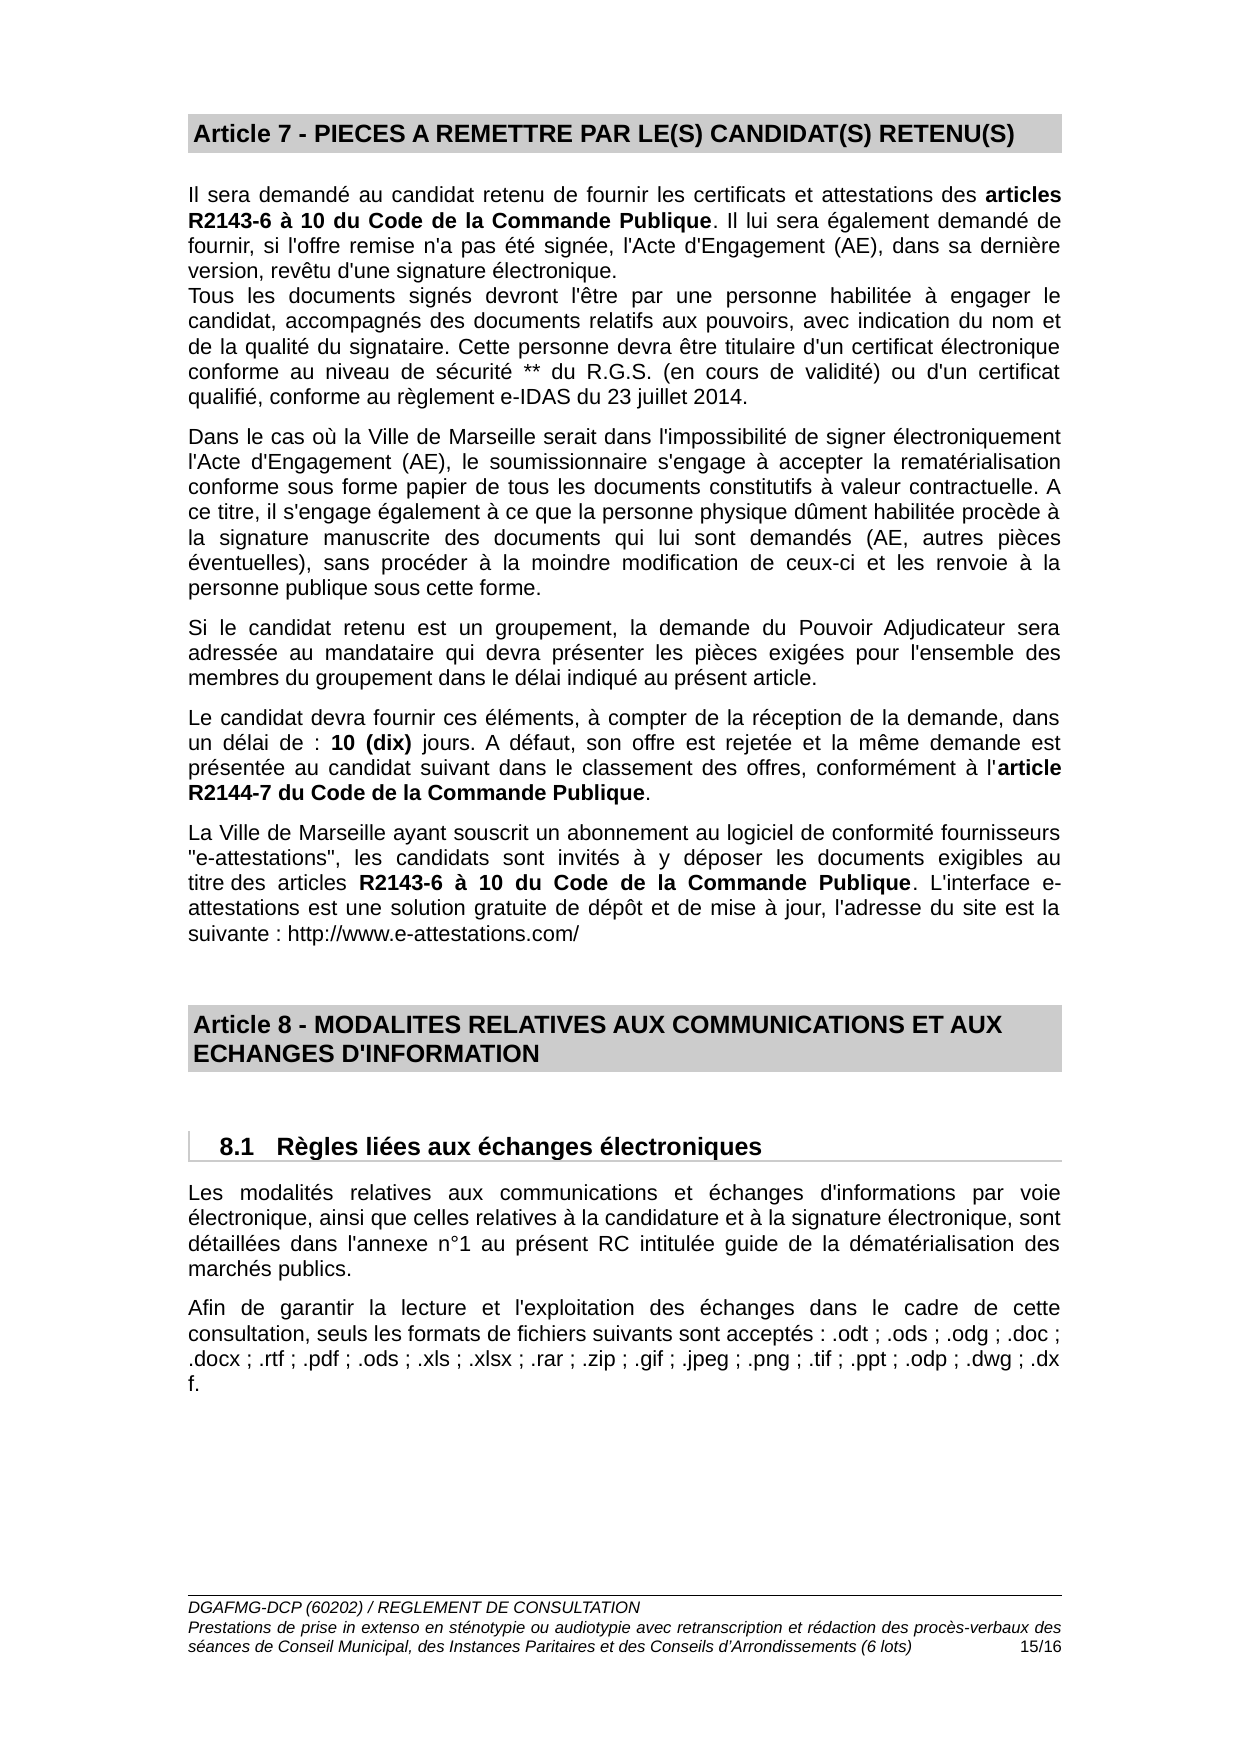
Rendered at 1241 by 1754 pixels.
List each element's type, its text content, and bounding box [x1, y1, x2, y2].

text Tous les documents signés devront l'être par une personne habilitée à engager le candidat, accompagnés des documents relatifs aux pouvoirs, avec indication du nom et de la qualité du signataire. Cette personne devra être titulaire d'un certificat électronique conforme au niveau de sécurité ** du R.G.S. (en cours de validité) ou d'un certificat qualifié, conforme au règlement e-IDAS du 23 juillet 2014. [188, 283, 1062, 409]
text La Ville de Marseille ayant souscrit un abonnement au logiciel de conformité fournisseurs "e-attestations", les candidats sont invités à y déposer les documents exigibles au titre des articles R2143-6 à 10 du Code de la Commande Publique. L'interface e-attestations est une solution gratuite de dépôt et de mise à jour, l'adresse du site est la suivante : http://www.e-attestations.com/ [188, 820, 1062, 946]
text Afin de garantir la lecture et l'exploitation des échanges dans le cadre de cette consultation, seuls les formats de fichiers suivants sont acceptés : .odt ; .ods ; .odg ; .doc ; .docx ; .rtf ; .pdf ; .ods ; .xls ; .xlsx ; .rar ; .zip ; .gif ; .jpeg ; .png ; .tif ; .ppt ; .odp ; .dwg ; .dxf. [188, 1295, 1062, 1396]
text Dans le cas où la Ville de Marseille serait dans l'impossibilité de signer électroniquement l'Acte d'Engagement (AE), le soumissionnaire s'engage à accepter la rematérialisation conforme sous forme papier de tous les documents constitutifs à valeur contractuelle. A ce titre, il s'engage également à ce que la personne physique dûment habilitée procède à la signature manuscrite des documents qui lui sont demandés (AE, autres pièces éventuelles), sans procéder à la moindre modification de ceux-ci et les renvoie à la personne publique sous cette forme. [188, 424, 1062, 600]
text Si le candidat retenu est un groupement, la demande du Pouvoir Adjudicateur sera adressée au mandataire qui devra présenter les pièces exigées pour l'ensemble des membres du groupement dans le délai indiqué au présent article. [188, 614, 1062, 690]
text Les modalités relatives aux communications et échanges d'informations par voie électronique, ainsi que celles relatives à la candidature et à la signature électronique, sont détaillées dans l'annexe n°1 au présent RC intitulée guide de la dématérialisation des marchés publics. [188, 1180, 1062, 1281]
subtitle MODALITES RELATIVES AUX COMMUNICATIONS ET AUX ECHANGES D'INFORMATION [190, 1007, 1060, 1070]
text Le candidat devra fournir ces éléments, à compter de la réception de la demande, dans un délai de : 10 (dix) jours. A défaut, son offre est rejetée et la même demande est présentée au candidat suivant dans le classement des offres, conformément à l'article R2144-7 du Code de la Commande Publique. [188, 704, 1062, 805]
subtitle PIECES A REMETTRE PAR LE(S) CANDIDAT(S) RETENU(S) [190, 116, 1060, 151]
subtitle Règles liées aux échanges électroniques [190, 1131, 1062, 1160]
text Il sera demandé au candidat retenu de fournir les certificats et attestations des articles R2143-6 à 10 du Code de la Commande Publique. Il lui sera également demandé de fournir, si l'offre remise n'a pas été signée, l'Acte d'Engagement (AE), dans sa dernière version, revêtu d'une signature électronique. [188, 182, 1062, 283]
